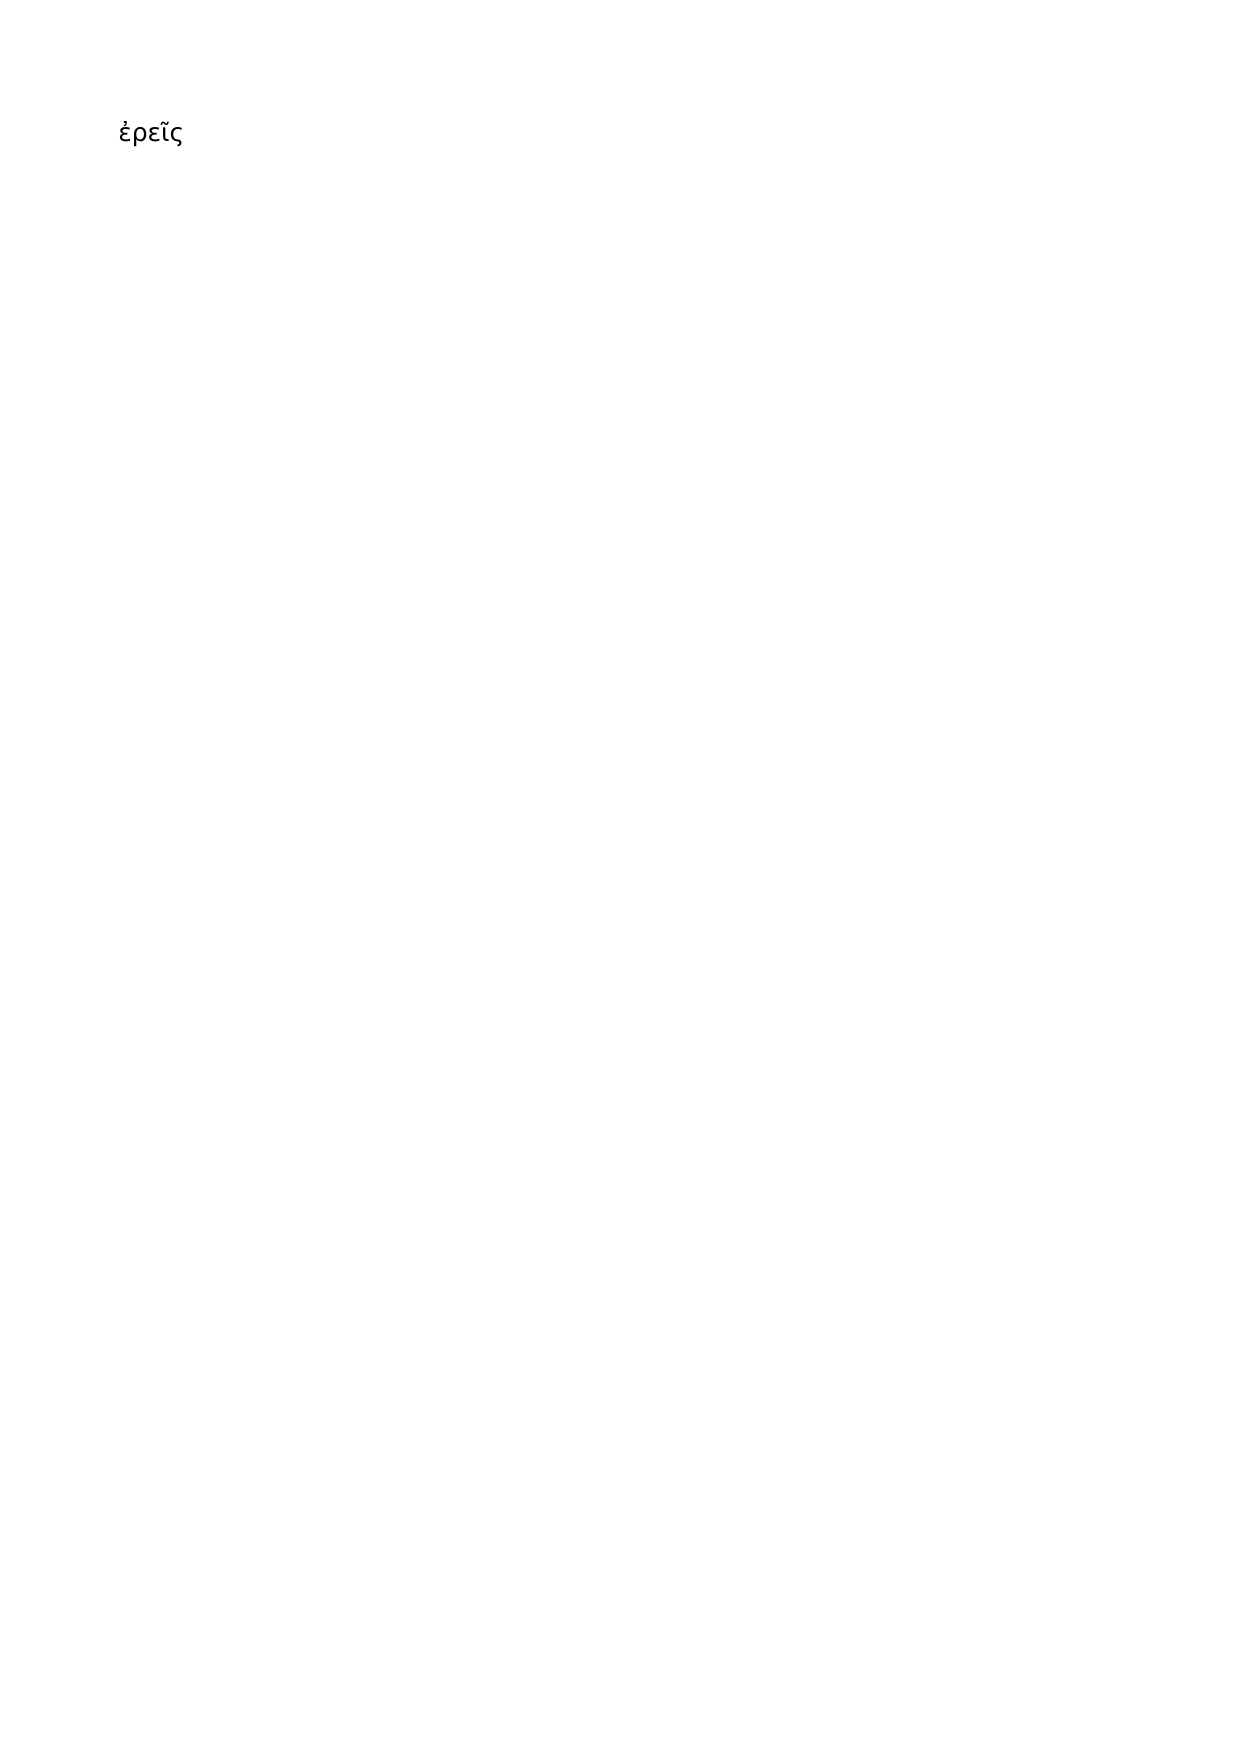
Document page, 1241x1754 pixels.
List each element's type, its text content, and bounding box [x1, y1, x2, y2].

text ἐρεῖς [118, 118, 1122, 147]
